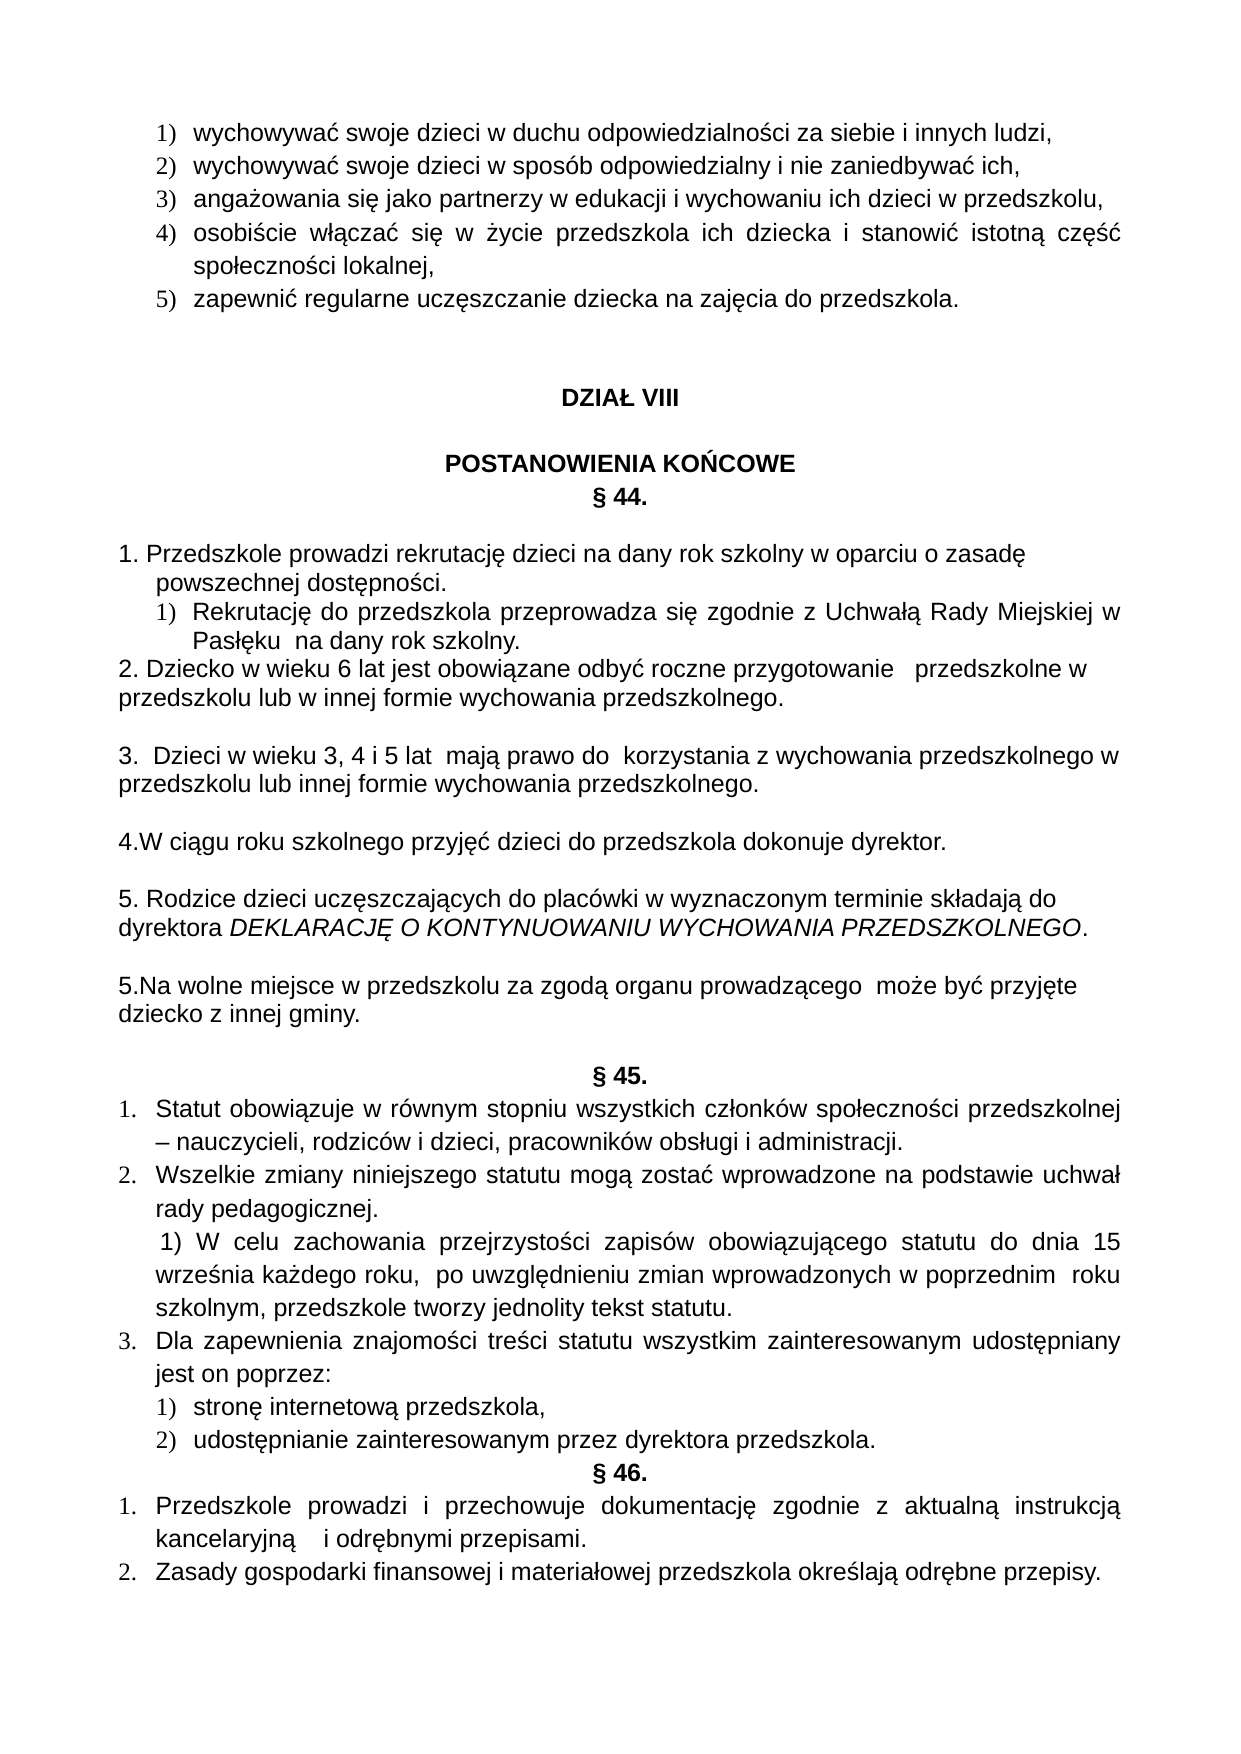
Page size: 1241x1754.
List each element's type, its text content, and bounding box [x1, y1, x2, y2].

text 1. Przedszkole prowadzi rekrutację dzieci na dany rok szkolny w oparciu o zasadę powszechnej dostępności. [118, 539, 1122, 597]
text 3. Dzieci w wieku 3, 4 i 5 lat mają prawo do korzystania z wychowania przedszkolnego w przedszkolu lub innej formie wychowania przedszkolnego. [118, 741, 1122, 798]
list osobiście włączać się w życie przedszkola ich dziecka i stanowić istotną część społeczności lokalnej, [156, 217, 1122, 279]
list stronę internetową przedszkola, [156, 1392, 1122, 1421]
text 5. Rodzice dzieci uczęszczających do placówki w wyznaczonym terminie składają do dyrektora DEKLARACJĘ O KONTYNUOWANIU WYCHOWANIA PRZEDSZKOLNEGO. [118, 884, 1122, 942]
list Przedszkole prowadzi i przechowuje dokumentację zgodnie z aktualną instrukcją kancelaryjną i odrębnymi przepisami. [118, 1491, 1122, 1553]
list wychowywać swoje dzieci w sposób odpowiedzialny i nie zaniedbywać ich, [156, 151, 1122, 180]
text 2. Dziecko w wieku 6 lat jest obowiązane odbyć roczne przygotowanie przedszkolne w przedszkolu lub w innej formie wychowania przedszkolnego. [118, 654, 1122, 712]
list Statut obowiązuje w równym stopniu wszystkich członków społeczności przedszkolnej – nauczycieli, rodziców i dzieci, pracowników obsługi i administracji. [118, 1094, 1122, 1156]
list Rekrutację do przedszkola przeprowadza się zgodnie z Uchwałą Rady Miejskiej w Pasłęku na dany rok szkolny. [155, 597, 1122, 654]
list Wszelkie zmiany niniejszego statutu mogą zostać wprowadzone na podstawie uchwał rady pedagogicznej. [118, 1160, 1122, 1222]
text § 45. [118, 1061, 1122, 1090]
list Dla zapewnienia znajomości treści statutu wszystkim zainteresowanym udostępniany jest on poprzez: [118, 1326, 1122, 1387]
text 5.Na wolne miejsce w przedszkolu za zgodą organu prowadzącego może być przyjęte dziecko z innej gminy. [118, 971, 1122, 1028]
text DZIAŁ VIII [118, 383, 1122, 412]
text 1) W celu zachowania przejrzystości zapisów obowiązującego statutu do dnia 15 września każdego roku, po uwzględnieniu zmian wprowadzonych w poprzednim roku szkolnym, przedszkole tworzy jednolity tekst statutu. [118, 1227, 1122, 1321]
list wychowywać swoje dzieci w duchu odpowiedzialności za siebie i innych ludzi, [156, 118, 1122, 147]
text § 44. [118, 482, 1122, 511]
list Zasady gospodarki finansowej i materiałowej przedszkola określają odrębne przepisy. [118, 1557, 1122, 1586]
text 4.W ciągu roku szkolnego przyjęć dzieci do przedszkola dokonuje dyrektor. [118, 827, 1122, 856]
text § 46. [118, 1458, 1122, 1487]
list udostępnianie zainteresowanym przez dyrektora przedszkola. [156, 1425, 1122, 1454]
text POSTANOWIENIA KOŃCOWE [118, 449, 1122, 478]
list angażowania się jako partnerzy w edukacji i wychowaniu ich dzieci w przedszkolu, [156, 184, 1122, 213]
list zapewnić regularne uczęszczanie dziecka na zajęcia do przedszkola. [156, 284, 1122, 312]
